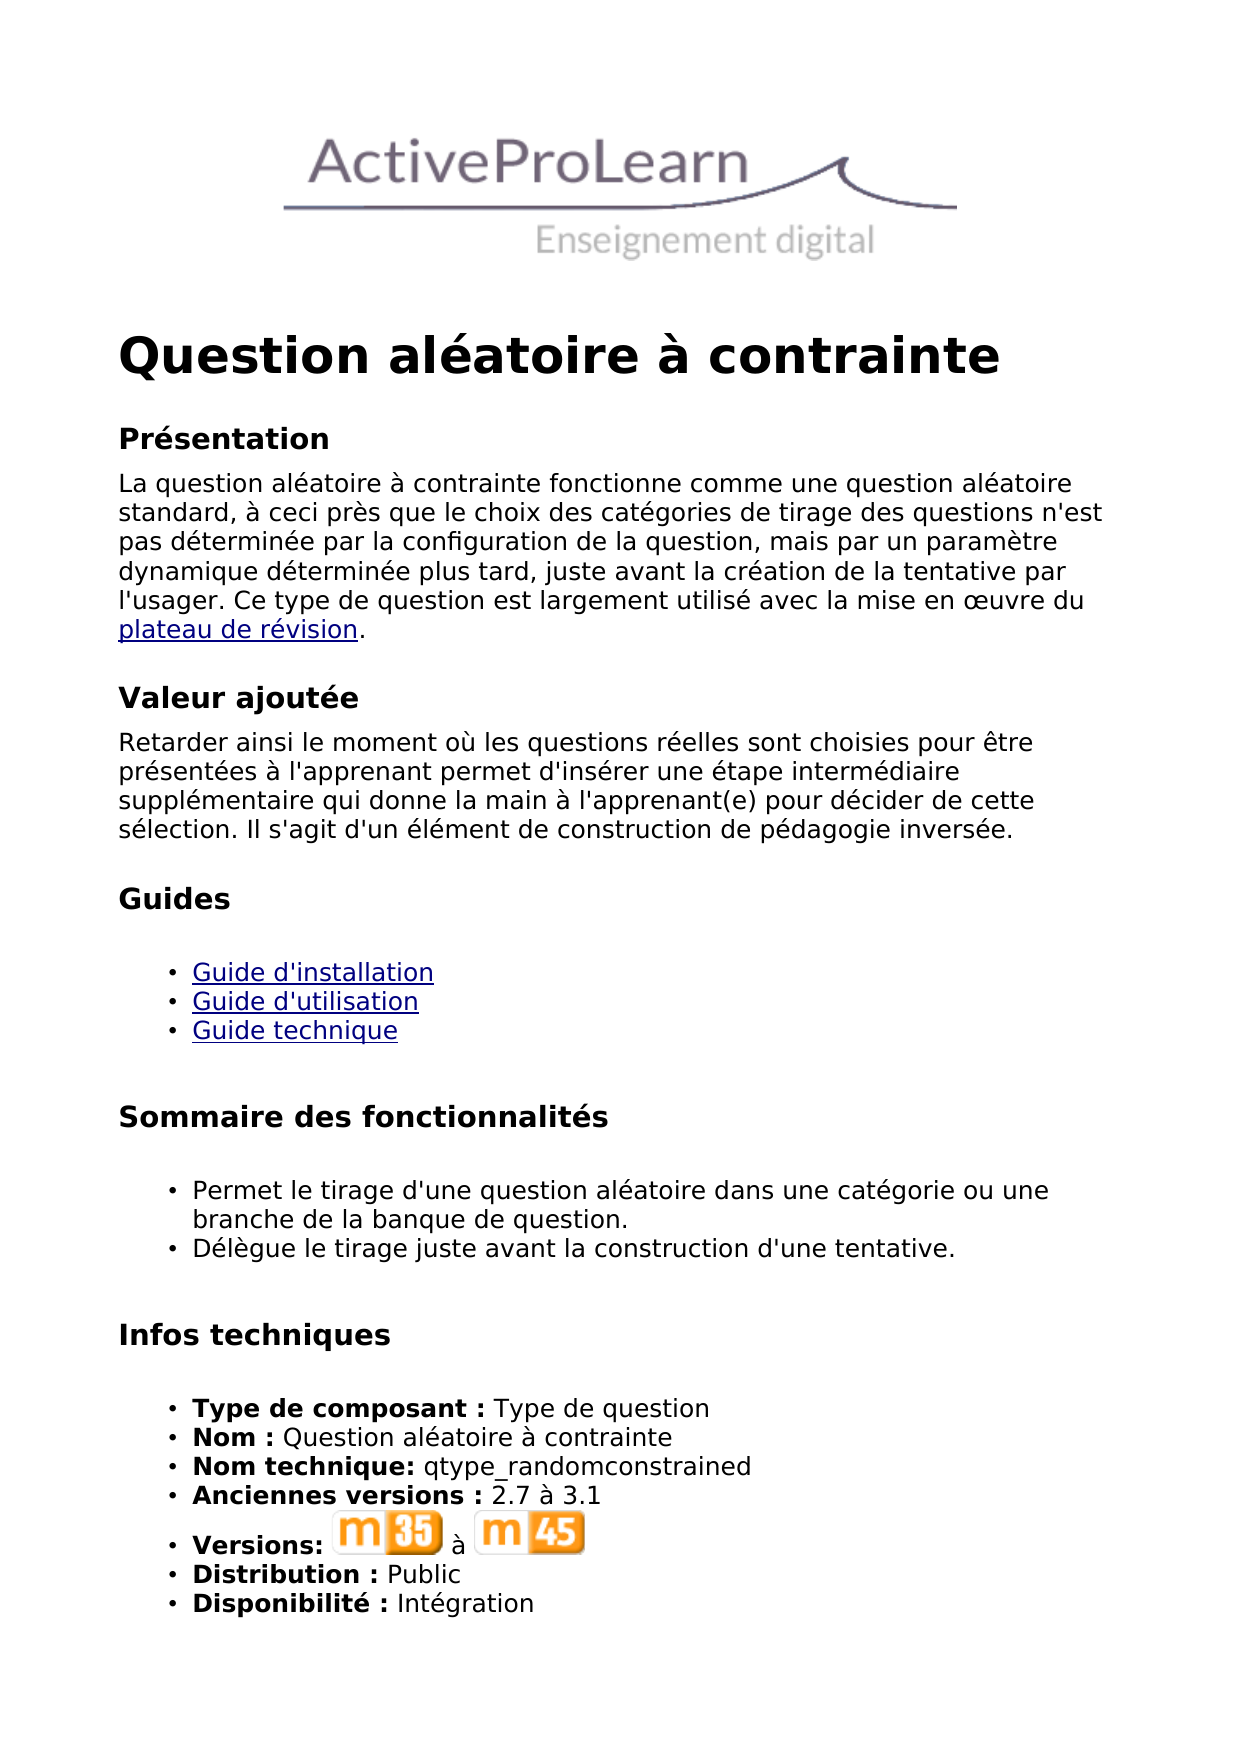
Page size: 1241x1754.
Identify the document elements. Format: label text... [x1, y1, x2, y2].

text Retarder ainsi le moment où les questions réelles sont choisies pour être présentées à l'apprenant permet d'insérer une étape intermédiaire supplémentaire qui donne la main à l'apprenant(e) pour décider de cette sélection. Il s'agit d'un élément de construction de pédagogie inversée. [118, 728, 1122, 845]
list Type de composant : Type de question [177, 1394, 1122, 1423]
list Nom : Question aléatoire à contrainte [177, 1423, 1122, 1452]
list Guide technique [177, 1017, 1122, 1046]
text La question aléatoire à contrainte fonctionne comme une question aléatoire standard, à ceci près que le choix des catégories de tirage des questions n'est pas déterminée par la configuration de la question, mais par un paramètre dynamique déterminée plus tard, juste avant la création de la tentative par l'usager. Ce type de question est largement utilisé avec la mise en œuvre du plateau de révision. [118, 469, 1122, 644]
subtitle Sommaire des fonctionnalités [118, 1100, 1122, 1134]
picture [331, 1510, 443, 1555]
list Versions: à [177, 1511, 1122, 1560]
list Guide d'utilisation [177, 987, 1122, 1017]
picture [474, 1510, 585, 1555]
subtitle Guides [118, 882, 1122, 916]
subtitle Présentation [118, 423, 1122, 457]
picture [283, 118, 957, 261]
list Nom technique: qtype_randomconstrained [177, 1452, 1122, 1482]
list Distribution : Public [177, 1560, 1122, 1589]
list Disponibilité : Intégration [177, 1589, 1122, 1619]
subtitle Valeur ajoutée [118, 682, 1122, 716]
list Délègue le tirage juste avant la construction d'une tentative. [177, 1234, 1122, 1264]
list Guide d'installation [177, 958, 1122, 987]
subtitle Infos techniques [118, 1318, 1122, 1352]
subtitle Question aléatoire à contrainte [118, 327, 1122, 385]
list Permet le tirage d'une question aléatoire dans une catégorie ou une branche de la banque de question. [177, 1176, 1122, 1234]
list Anciennes versions : 2.7 à 3.1 [177, 1482, 1122, 1511]
